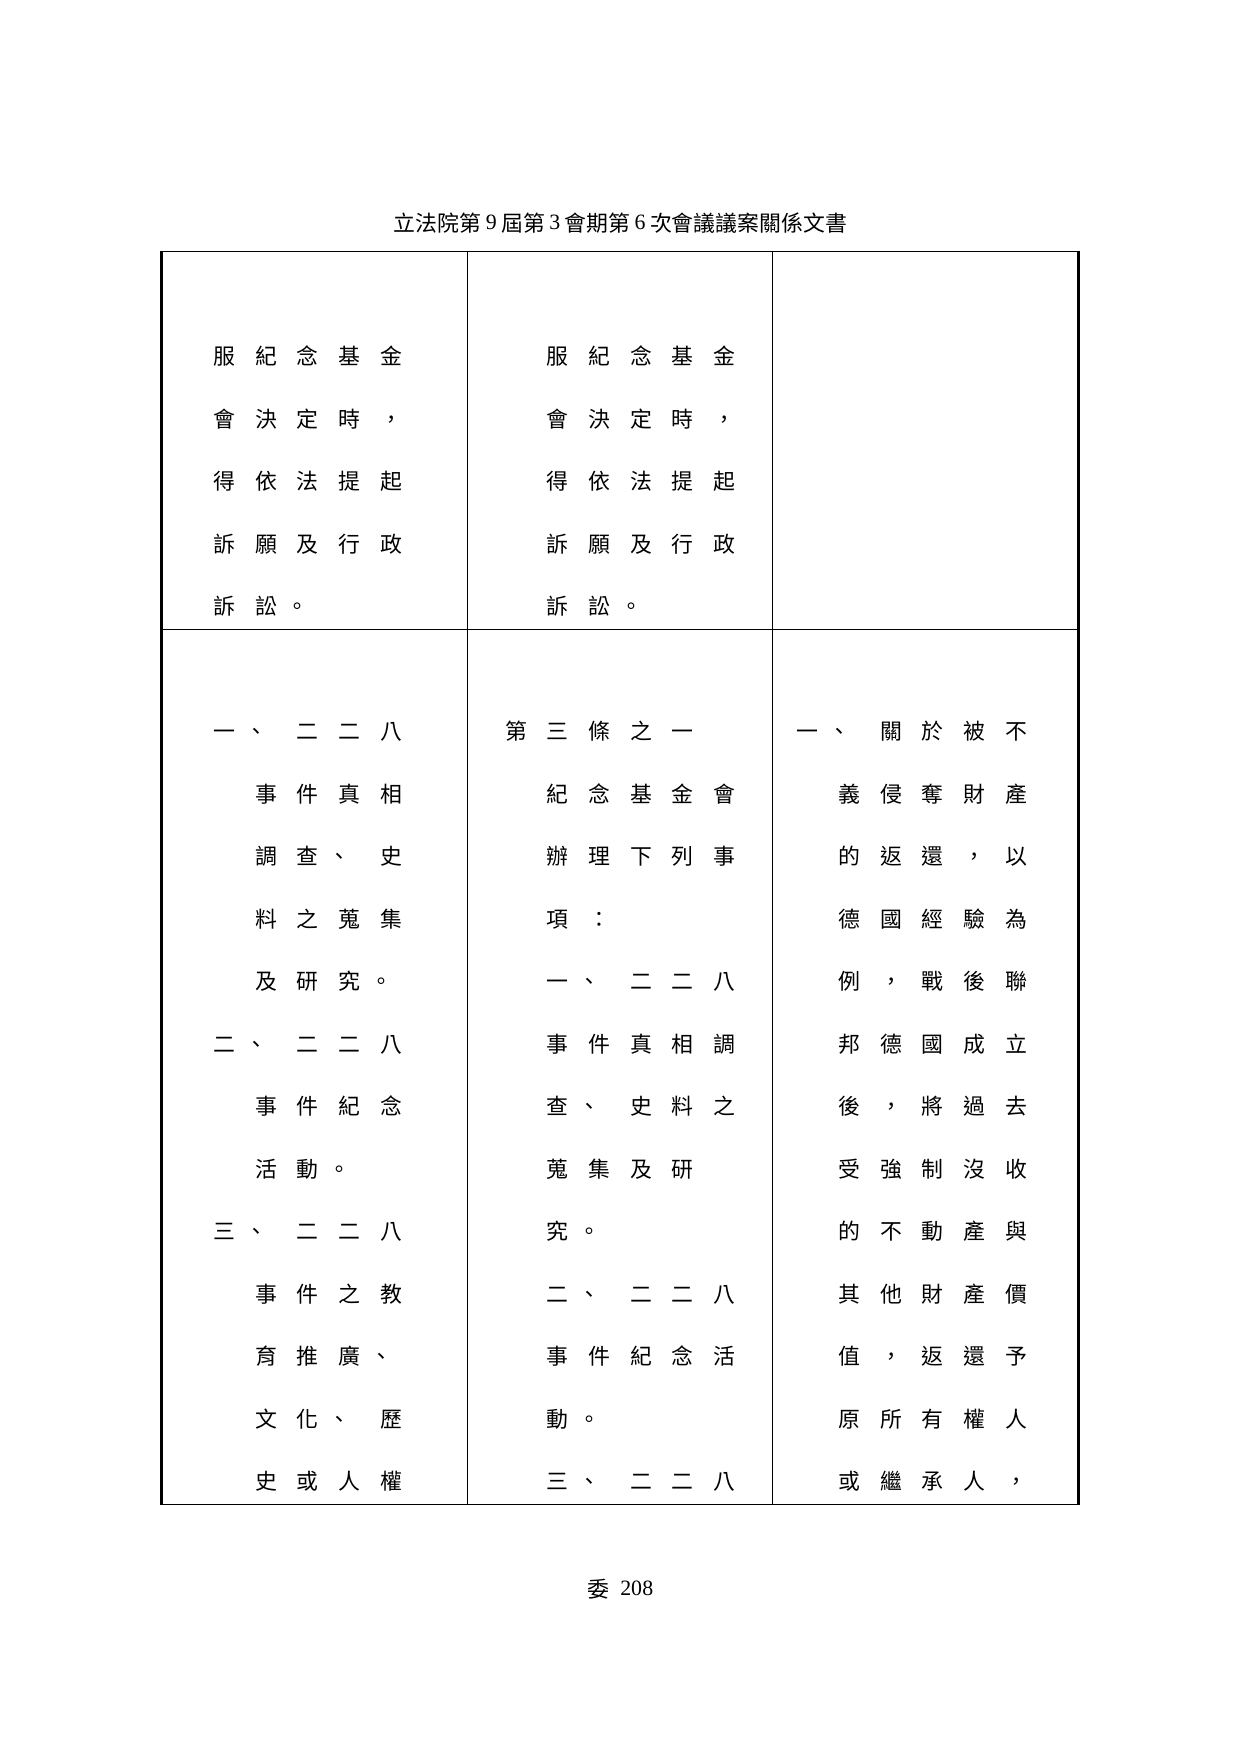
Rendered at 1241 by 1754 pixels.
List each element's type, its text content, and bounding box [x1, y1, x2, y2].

table_cell 一、關於被不義侵奪財產的返還，以德國經驗為例，戰後聯邦德國成立後，將過去受強制沒收的不動產與其他財產價值，返還予原所有權人或繼承人， [773, 630, 1077, 1504]
table_cell 第三條之一 紀念基金會辦理下列事項： 一、二二八事件真相調查、史料之蒐集及研究。 二、二二八事件紀念活動。 三、二二八 [468, 630, 772, 1504]
table_cell 第三條之一 紀念基金會辦理下列事項： 一、二二八事件真相調查、史料之蒐集及研究。 二、二二八事件紀念活動。 三、二二八事件之教育推廣、文化、歷史或人權之國際交流活動。 四、已認定受難者之土地、地上物返還或賠償。 五、受難者及其家屬回復名譽之協助。 六、弱勢受難者家屬之生活扶助。 七、釐清相關責任歸屬。 八、其他符合本條例宗旨之相關事項。 紀念基金會辦理前項事務，不得違背二二八事件之史實真相。 [163, 630, 467, 1504]
table_cell [773, 252, 1077, 629]
table_cell 服紀念基金會決定時，得依法提起訴願及行政訴訟。 [468, 252, 772, 629]
table_cell 服紀念基金會決定時，得依法提起訴願及行政訴訟。 [163, 252, 467, 629]
